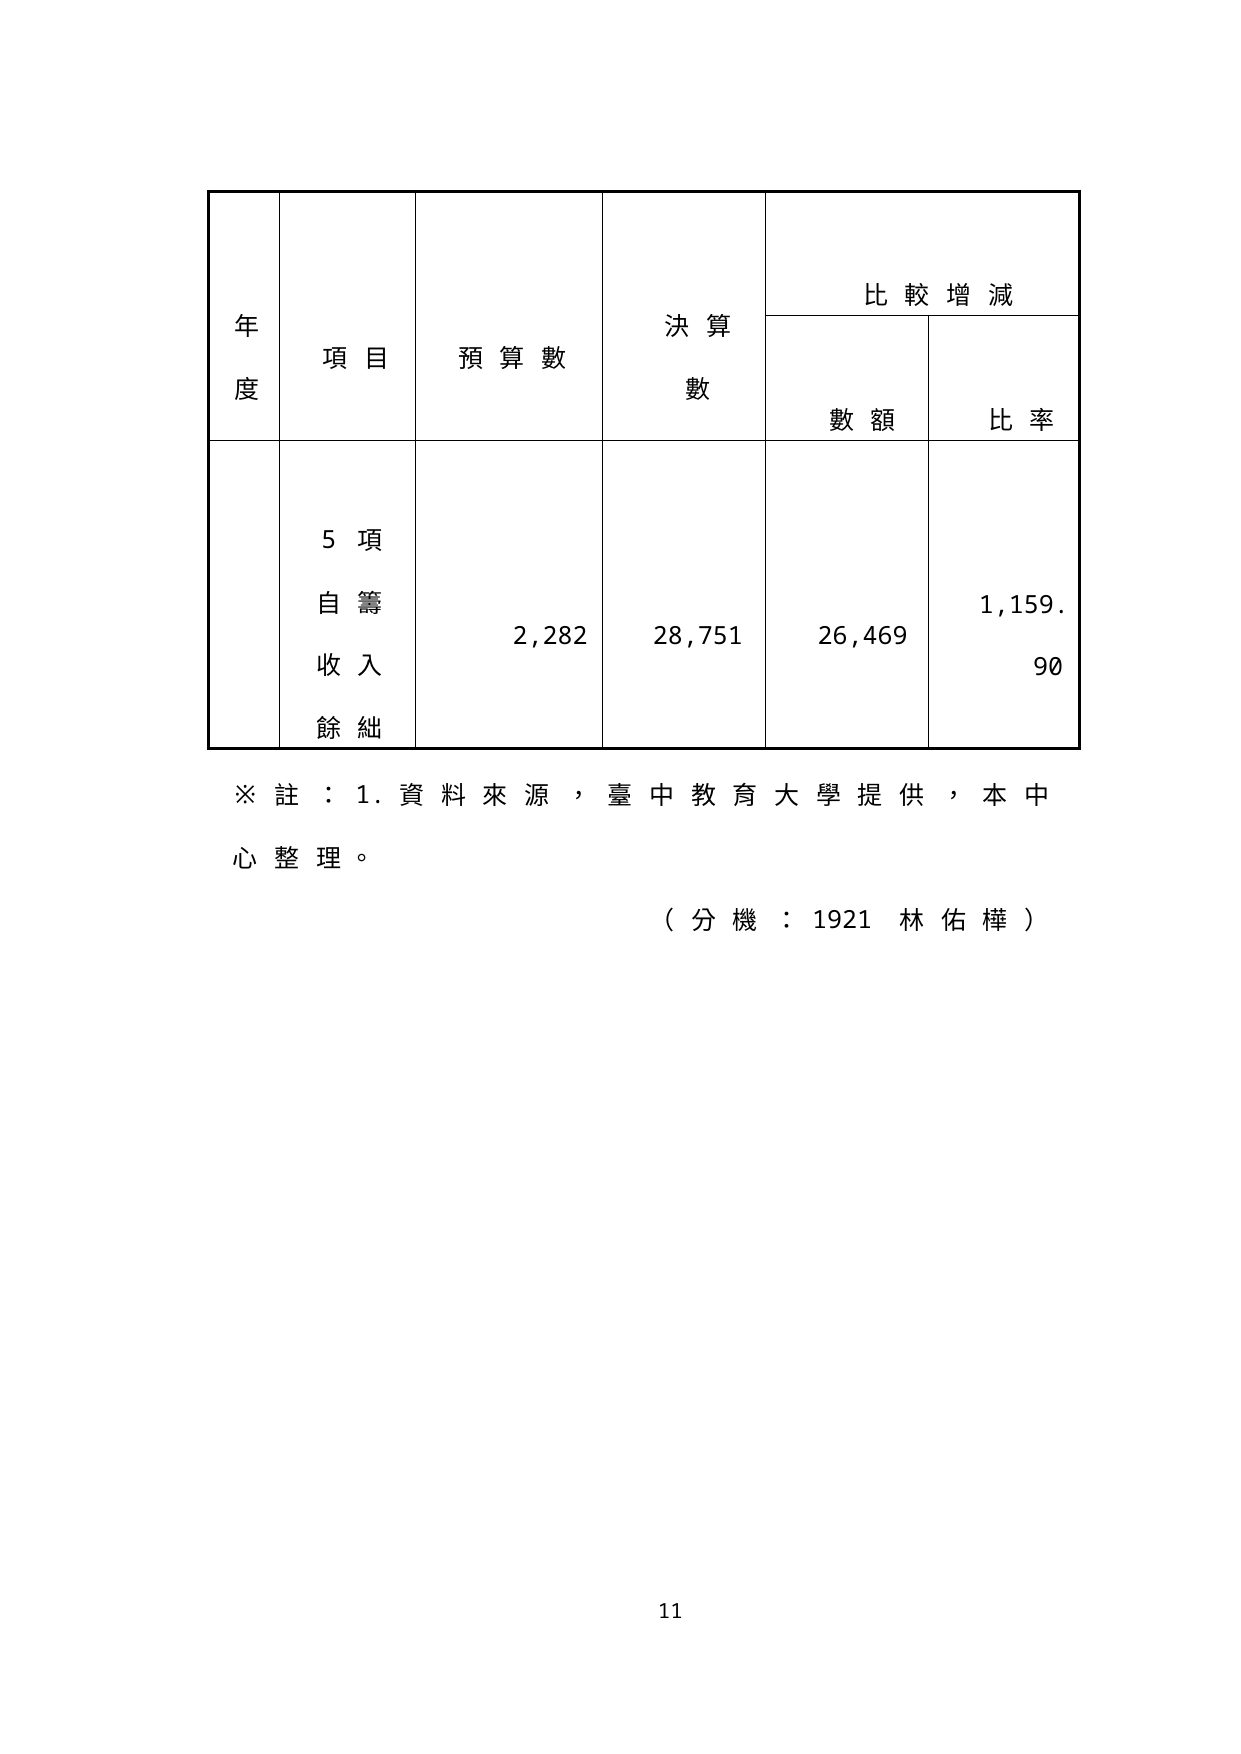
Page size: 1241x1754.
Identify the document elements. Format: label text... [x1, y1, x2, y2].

table_header 年度 [210, 193, 279, 439]
table_cell [210, 441, 279, 747]
text ※註：1.資料來源，臺中教育大學提供，本中心整理。 [197, 752, 1058, 877]
table_cell 2,282 [416, 441, 602, 747]
table_header 比較增減 [766, 193, 1078, 314]
table_cell 26,469 [766, 441, 928, 747]
table_header 決算數 [603, 193, 765, 439]
table_cell 1,159.90 [929, 441, 1078, 747]
text （分機：1921 林佑樺） [183, 877, 1058, 939]
table_cell 數額 [766, 316, 928, 439]
table_header 項目 [280, 193, 415, 439]
table_header 預算數 [416, 193, 602, 439]
table_cell 5項自籌收入餘絀 [280, 441, 415, 747]
table_cell 比率 [929, 316, 1078, 439]
table_cell 28,751 [603, 441, 765, 747]
